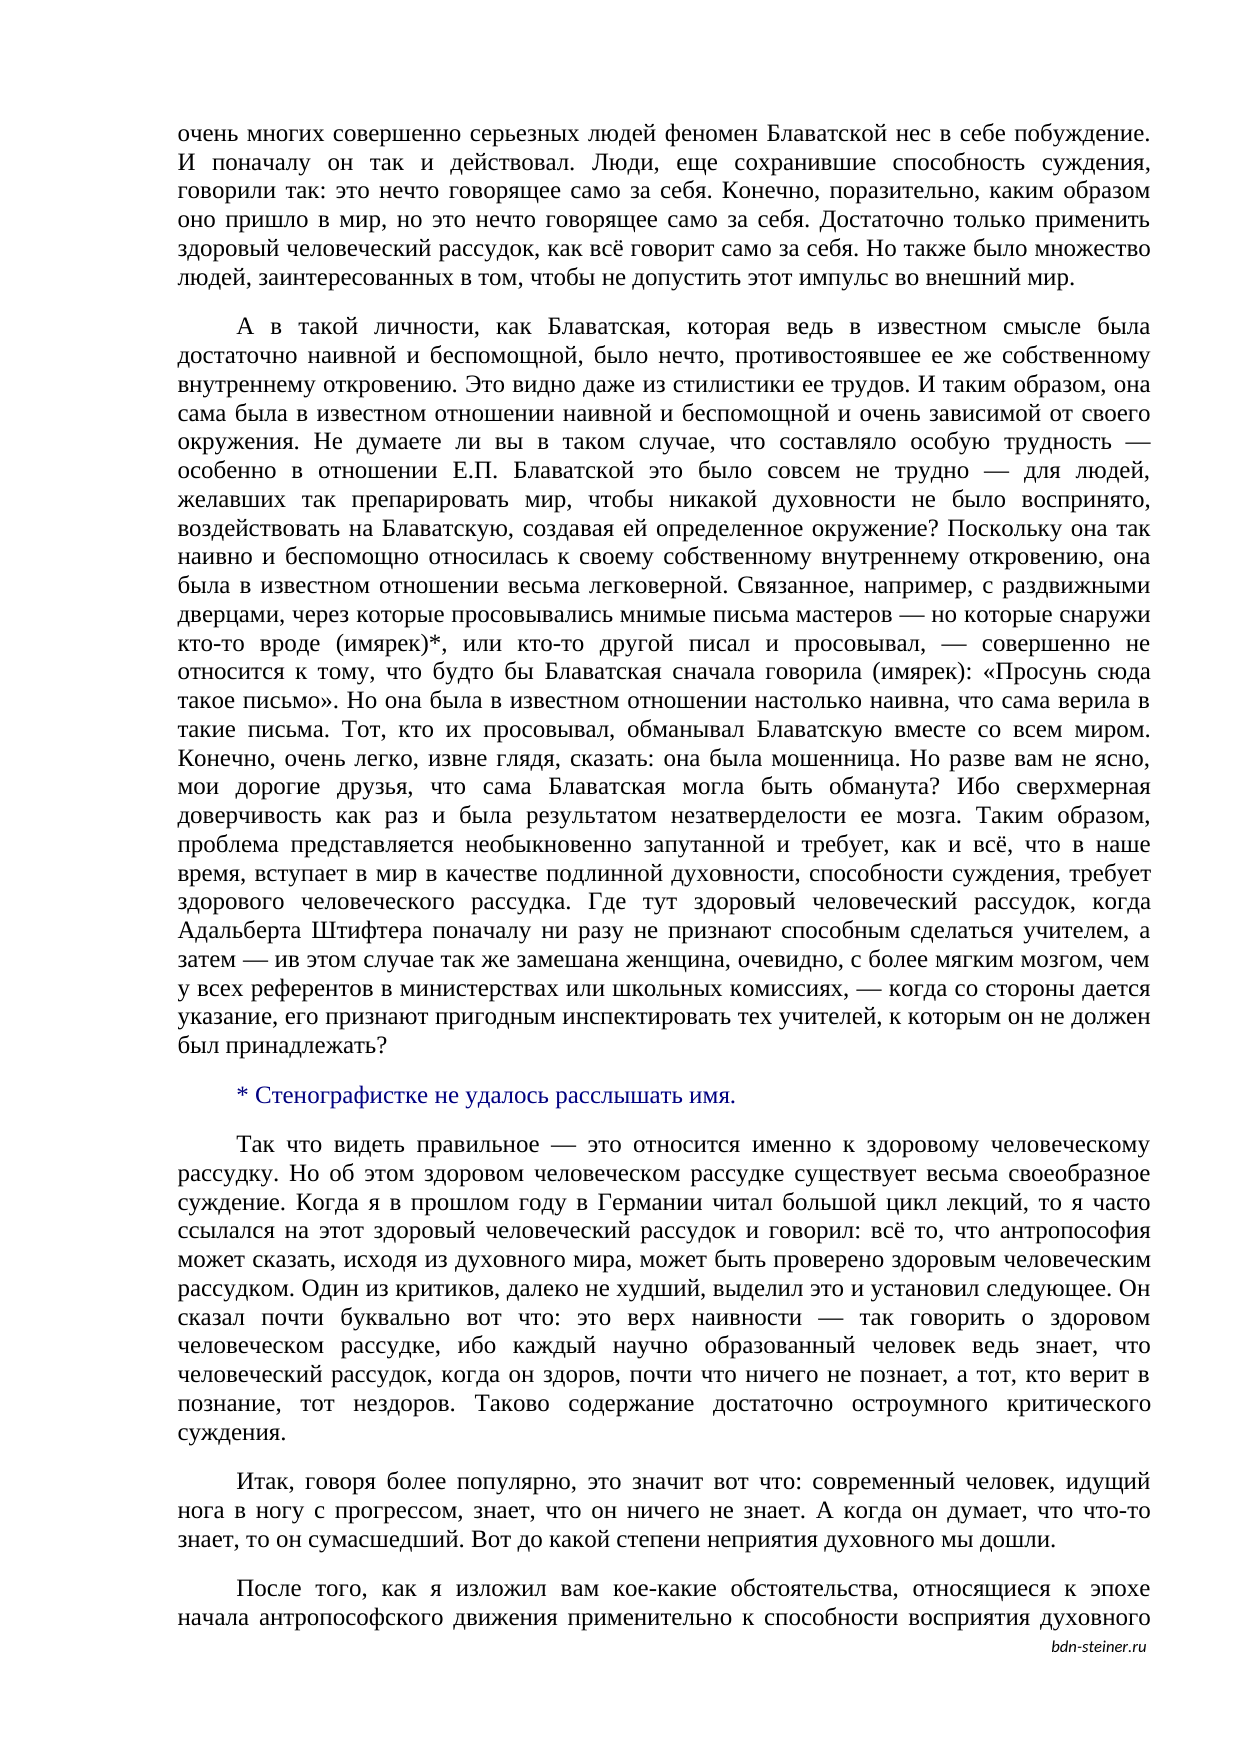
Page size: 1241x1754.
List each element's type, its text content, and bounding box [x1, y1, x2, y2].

text Так что видеть правильное — это относится именно к здоровому человеческому рассудку. Но об этом здоровом человеческом рассудке существует весьма своеобразное суждение. Когда я в прошлом году в Германии читал большой цикл лекций, то я часто ссылался на этот здоровый человеческий рассудок и говорил: всё то, что антропософия может сказать, исходя из духовного мира, может быть проверено здоровым человеческим рассудком. Один из критиков, далеко не худший, выделил это и установил следующее. Он сказал почти буквально вот что: это верх наивности — так говорить о здоровом человеческом рассудке, ибо каждый научно образованный человек ведь знает, что человеческий рассудок, когда он здоров, почти что ничего не познает, а тот, кто верит в познание, тот нездоров. Таково содержание достаточно остроумного критического суждения. [177, 1129, 1152, 1446]
text * Стенографистке не удалось расслышать имя. [177, 1080, 1152, 1108]
text После того, как я изложил вам кое-какие обстоятельства, относящиеся к эпохе начала антропософского движения применительно к способности восприятия духовного [177, 1573, 1152, 1631]
text А в такой личности, как Блаватская, которая ведь в известном смысле была достаточно наивной и беспомощной, было нечто, противостоявшее ее же собственному внутреннему откровению. Это видно даже из стилистики ее трудов. И таким образом, она сама была в известном отношении наивной и беспомощной и очень зависимой от своего окружения. Не думаете ли вы в таком случае, что составляло особую трудность — особенно в отношении Е.П. Блаватской это было совсем не трудно — для людей, желавших так препарировать мир, чтобы никакой духовности не было воспринято, воздействовать на Блаватскую, создавая ей определенное окружение? Поскольку она так наивно и беспомощно относилась к своему собственному внутреннему откровению, она была в известном отношении весьма легковерной. Связанное, например, с раздвижными дверцами, через которые просовывались мнимые письма мастеров — но которые снаружи кто-то вроде (имярек)*, или кто-то другой писал и просовывал, — совершенно не относится к тому, что будто бы Блаватская сначала говорила (имярек): «Просунь сюда такое письмо». Но она была в известном отношении настолько наивна, что сама верила в такие письма. Тот, кто их просовывал, обманывал Блаватскую вместе со всем миром. Конечно, очень легко, извне глядя, сказать: она была мошенница. Но разве вам не ясно, мои дорогие друзья, что сама Блаватская могла быть обманута? Ибо сверхмерная доверчивость как раз и была результатом незатверделости ее мозга. Таким образом, проблема представляется необыкновенно запутанной и требует, как и всё, что в наше время, вступает в мир в качестве подлинной духовности, способности суждения, требует здорового человеческого рассудка. Где тут здоровый человеческий рассудок, когда Адальберта Штифтера поначалу ни разу не признают способным сделаться учителем, а затем — ив этом случае так же замешана женщина, очевидно, с более мягким мозгом, чем у всех референтов в министерствах или школьных комиссиях, — когда со стороны дается указание, его признают пригодным инспектировать тех учителей, к которым он не должен был принадлежать? [177, 311, 1152, 1059]
text очень многих совершенно серьезных людей феномен Блаватской нес в себе побуждение. И поначалу он так и действовал. Люди, еще сохранившие способность суждения, говорили так: это нечто говорящее само за себя. Конечно, поразительно, каким образом оно пришло в мир, но это нечто говорящее само за себя. Достаточно только применить здоровый человеческий рассудок, как всё говорит само за себя. Но также было множество людей, заинтересованных в том, чтобы не допустить этот импульс во внешний мир. [177, 118, 1152, 291]
text Итак, говоря более популярно, это значит вот что: современный человек, идущий нога в ногу с прогрессом, знает, что он ничего не знает. А когда он думает, что что-то знает, то он сумасшедший. Вот до какой степени неприятия духовного мы дошли. [177, 1466, 1152, 1553]
